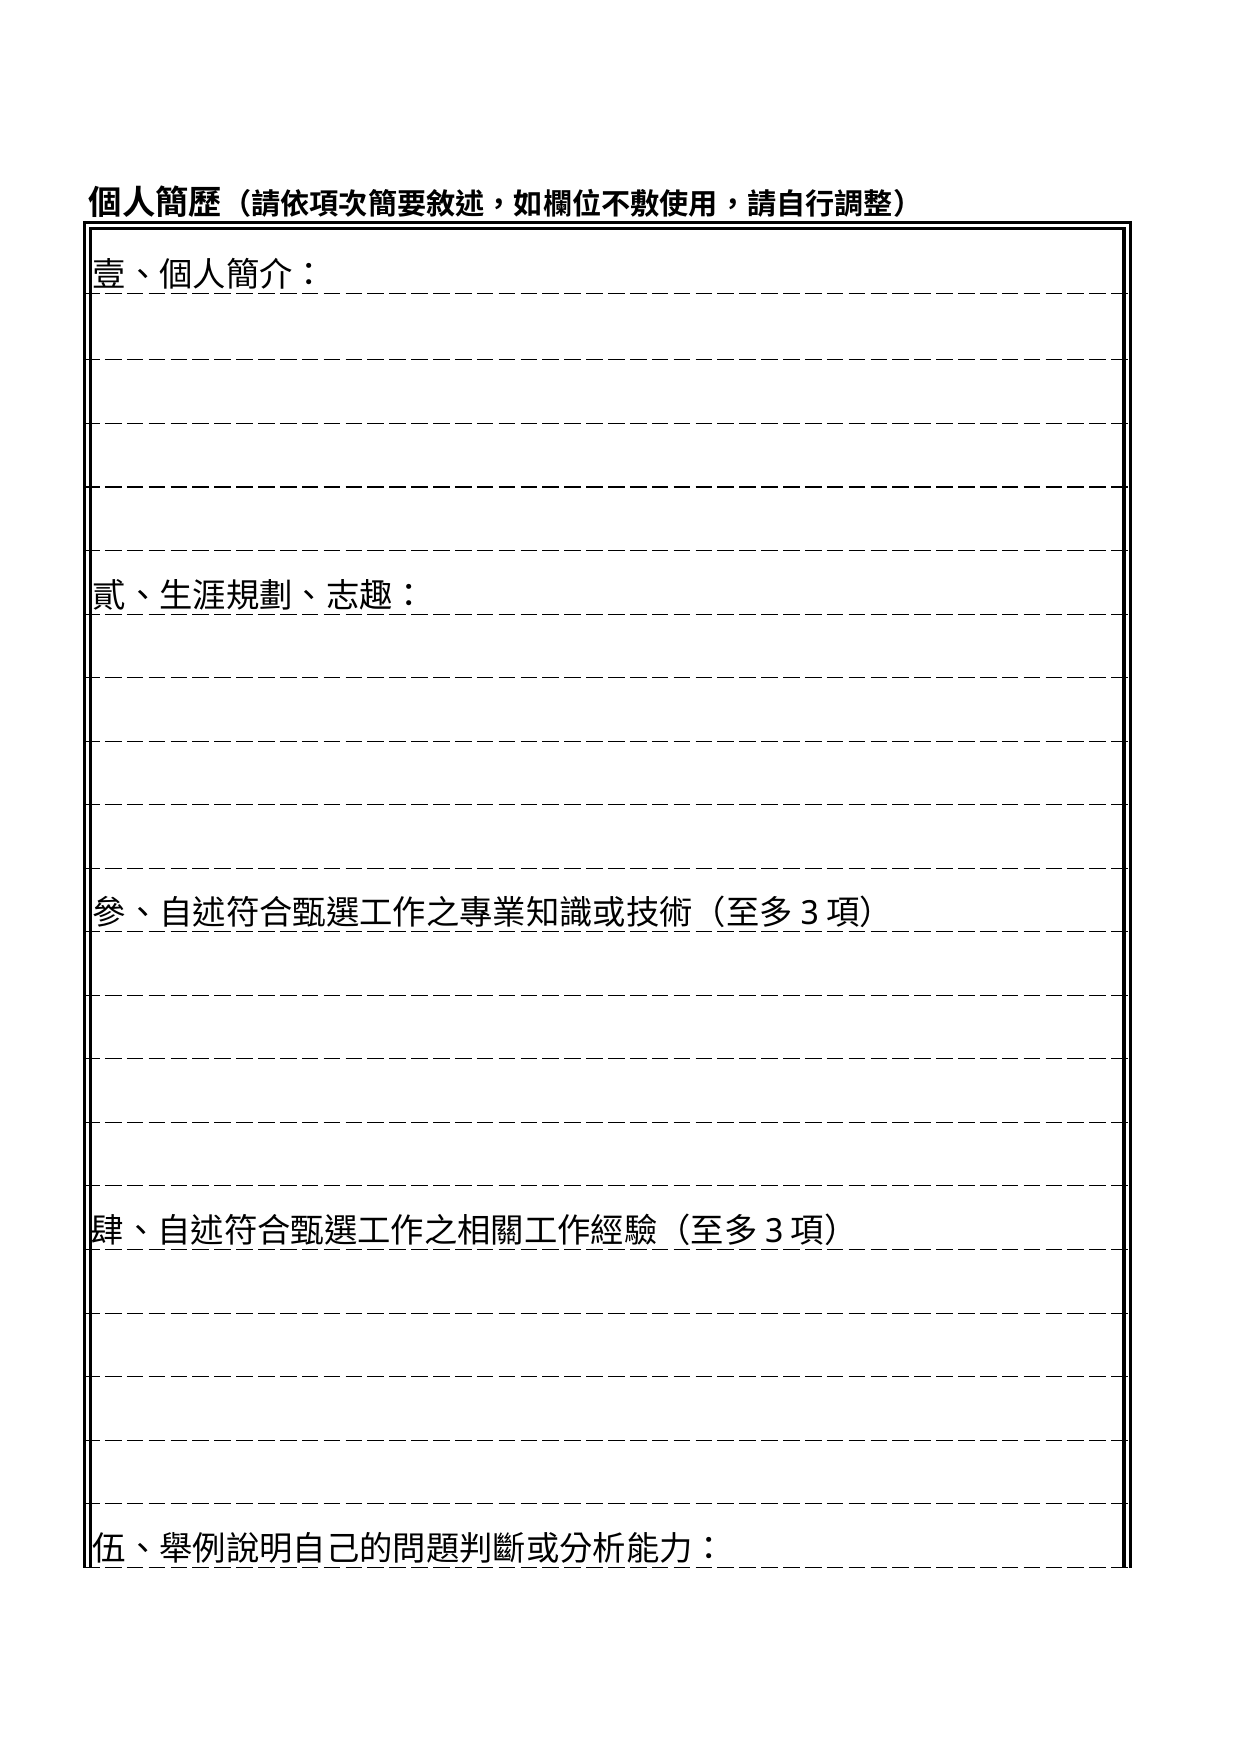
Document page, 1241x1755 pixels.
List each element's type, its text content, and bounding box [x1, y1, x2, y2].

table_cell [92, 614, 1122, 677]
table_cell [92, 359, 1122, 423]
table_cell 貳、生涯規劃、志趣： [92, 550, 1122, 613]
table_cell [92, 293, 1122, 359]
table_header 壹、個人簡介： [88, 224, 1127, 293]
table_cell [92, 423, 1122, 486]
table_cell [92, 1313, 1122, 1376]
table_cell [92, 1376, 1122, 1439]
table_cell [92, 1058, 1122, 1122]
table_cell [92, 931, 1122, 995]
table_cell 參、自述符合甄選工作之專業知識或技術（至多3項） [92, 868, 1122, 931]
table_cell [92, 741, 1122, 804]
text 個人簡歷（請依項次簡要敘述，如欄位不敷使用，請自行調整） [89, 158, 1152, 221]
table_cell [92, 995, 1122, 1058]
table_cell [92, 1122, 1122, 1185]
table_cell [92, 486, 1122, 550]
table_cell [92, 1249, 1122, 1312]
table_cell [92, 677, 1122, 741]
table_cell 肆、自述符合甄選工作之相關工作經驗（至多3項） [92, 1185, 1122, 1249]
table_cell [92, 1440, 1122, 1503]
table_cell 伍、舉例說明自己的問題判斷或分析能力： [92, 1503, 1122, 1567]
table_cell [92, 804, 1122, 868]
